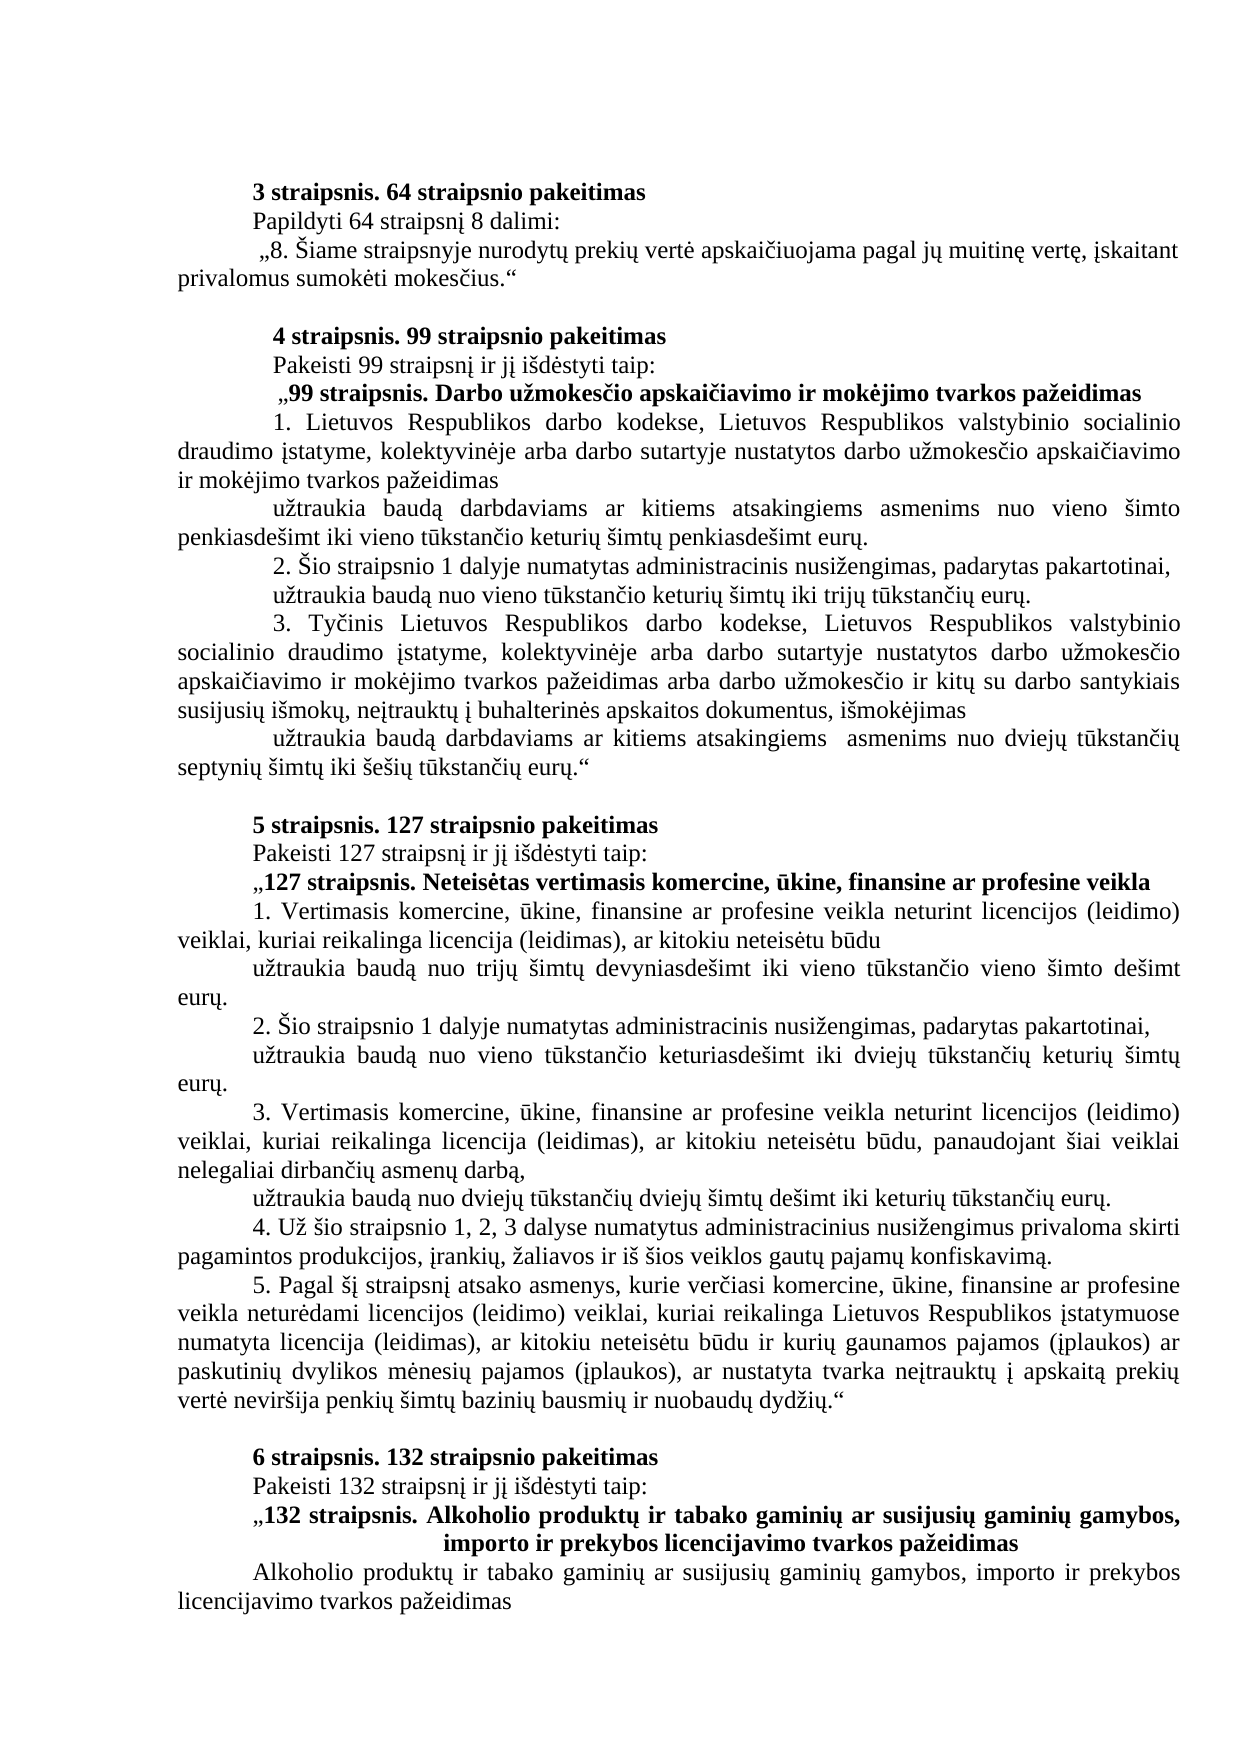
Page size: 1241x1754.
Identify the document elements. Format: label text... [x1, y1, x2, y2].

text „8. Šiame straipsnyje nurodytų prekių vertė apskaičiuojama pagal jų muitinę vertę, įskaitant privalomus sumokėti mokesčius.“ [177, 235, 1181, 292]
text „99 straipsnis. Darbo užmokesčio apskaičiavimo ir mokėjimo tvarkos pažeidimas [277, 378, 1181, 407]
text užtraukia baudą darbdaviams ar kitiems atsakingiems asmenims nuo dviejų tūkstančių septynių šimtų iki šešių tūkstančių eurų.“ [177, 723, 1181, 781]
text 5 straipsnis. 127 straipsnio pakeitimas [177, 810, 1181, 838]
text 1. Lietuvos Respublikos darbo kodekse, Lietuvos Respublikos valstybinio socialinio draudimo įstatyme, kolektyvinėje arba darbo sutartyje nustatytos darbo užmokesčio apskaičiavimo ir mokėjimo tvarkos pažeidimas [177, 407, 1181, 493]
text užtraukia baudą nuo vieno tūkstančio keturiasdešimt iki dviejų tūkstančių keturių šimtų eurų. [177, 1040, 1181, 1097]
text 5. Pagal šį straipsnį atsako asmenys, kurie verčiasi komercine, ūkine, finansine ar profesine veikla neturėdami licencijos (leidimo) veiklai, kuriai reikalinga Lietuvos Respublikos įstatymuose numatyta licencija (leidimas), ar kitokiu neteisėtu būdu ir kurių gaunamos pajamos (įplaukos) ar paskutinių dvylikos mėnesių pajamos (įplaukos), ar nustatyta tvarka neįtrauktų į apskaitą prekių vertė neviršija penkių šimtų bazinių bausmių ir nuobaudų dydžių.“ [177, 1270, 1181, 1413]
text Papildyti 64 straipsnį 8 dalimi: [177, 206, 1181, 235]
text 4 straipsnis. 99 straipsnio pakeitimas [177, 321, 1181, 350]
text Alkoholio produktų ir tabako gaminių ar susijusių gaminių gamybos, importo ir prekybos licencijavimo tvarkos pažeidimas [177, 1557, 1181, 1615]
text 6 straipsnis. 132 straipsnio pakeitimas [177, 1442, 1181, 1471]
text užtraukia baudą nuo trijų šimtų devyniasdešimt iki vieno tūkstančio vieno šimto dešimt eurų. [177, 953, 1181, 1011]
text 2. Šio straipsnio 1 dalyje numatytas administracinis nusižengimas, padarytas pakartotinai, [177, 551, 1181, 580]
text 2. Šio straipsnio 1 dalyje numatytas administracinis nusižengimas, padarytas pakartotinai, [177, 1011, 1181, 1040]
text 3 straipsnis. 64 straipsnio pakeitimas [177, 177, 1181, 206]
text 3. Vertimasis komercine, ūkine, finansine ar profesine veikla neturint licencijos (leidimo) veiklai, kuriai reikalinga licencija (leidimas), ar kitokiu neteisėtu būdu, panaudojant šiai veiklai nelegaliai dirbančių asmenų darbą, [177, 1097, 1181, 1183]
text užtraukia baudą nuo dviejų tūkstančių dviejų šimtų dešimt iki keturių tūkstančių eurų. [177, 1183, 1181, 1212]
text Pakeisti 132 straipsnį ir jį išdėstyti taip: [177, 1471, 1181, 1500]
text 4. Už šio straipsnio 1, 2, 3 dalyse numatytus administracinius nusižengimus privaloma skirti pagamintos produkcijos, įrankių, žaliavos ir iš šios veiklos gautų pajamų konfiskavimą. [177, 1212, 1181, 1270]
text užtraukia baudą darbdaviams ar kitiems atsakingiems asmenims nuo vieno šimto penkiasdešimt iki vieno tūkstančio keturių šimtų penkiasdešimt eurų. [177, 493, 1181, 551]
text užtraukia baudą nuo vieno tūkstančio keturių šimtų iki trijų tūkstančių eurų. [177, 580, 1181, 608]
text Pakeisti 99 straipsnį ir jį išdėstyti taip: [177, 350, 1181, 378]
text Pakeisti 127 straipsnį ir jį išdėstyti taip: [177, 838, 1181, 867]
text „127 straipsnis. Neteisėtas vertimasis komercine, ūkine, finansine ar profesine veikla [177, 867, 1181, 896]
text 3. Tyčinis Lietuvos Respublikos darbo kodekse, Lietuvos Respublikos valstybinio socialinio draudimo įstatyme, kolektyvinėje arba darbo sutartyje nustatytos darbo užmokesčio apskaičiavimo ir mokėjimo tvarkos pažeidimas arba darbo užmokesčio ir kitų su darbo santykiais susijusių išmokų, neįtrauktų į buhalterinės apskaitos dokumentus, išmokėjimas [177, 608, 1181, 723]
text „132 straipsnis. Alkoholio produktų ir tabako gaminių ar susijusių gaminių gamybos, importo ir prekybos licencijavimo tvarkos pažeidimas [252, 1500, 1181, 1557]
text 1. Vertimasis komercine, ūkine, finansine ar profesine veikla neturint licencijos (leidimo) veiklai, kuriai reikalinga licencija (leidimas), ar kitokiu neteisėtu būdu [177, 896, 1181, 953]
